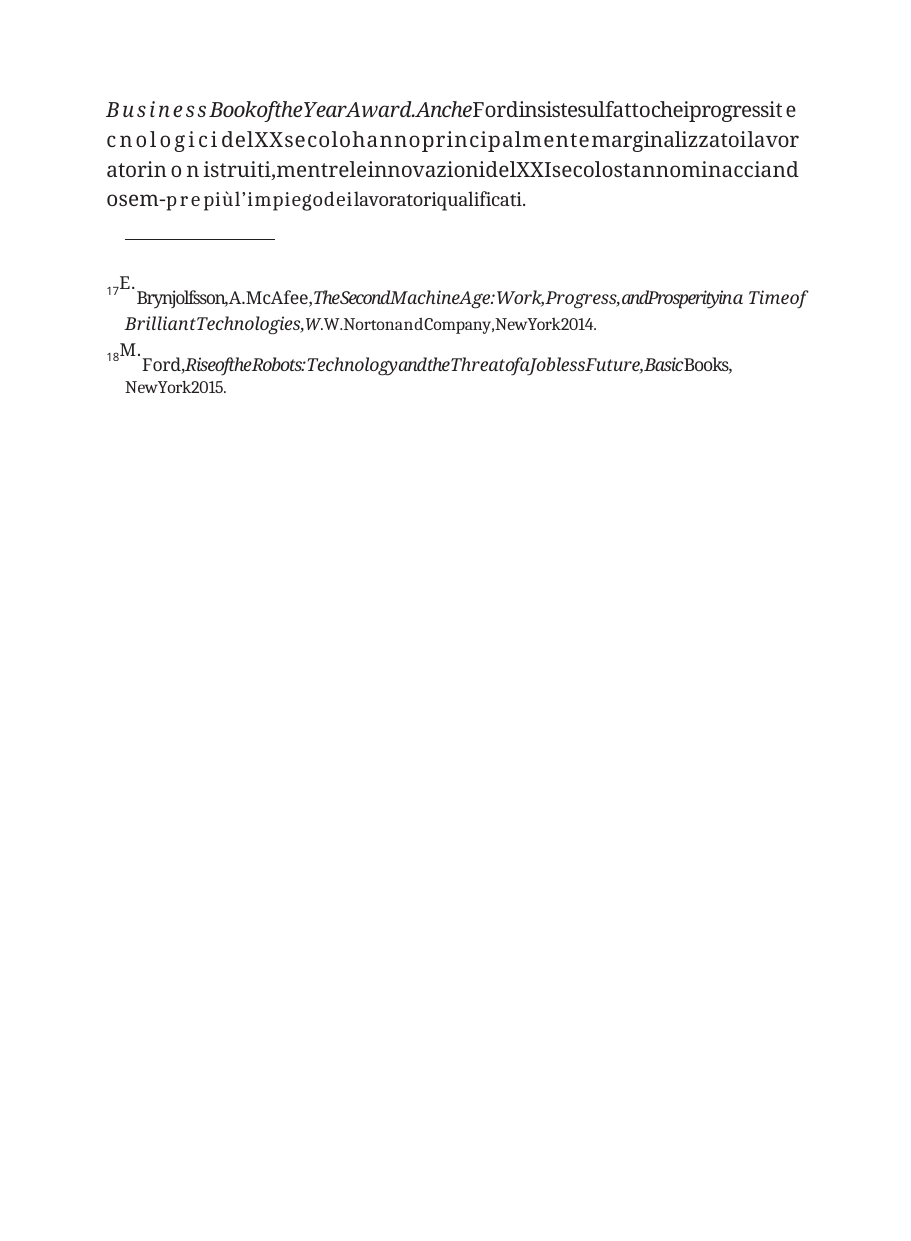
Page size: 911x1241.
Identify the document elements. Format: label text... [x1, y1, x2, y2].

text BusinessBookoftheYearAward.AncheFordinsistesulfattocheiprogressitecnologicidelXXsecolohannoprincipalmentemarginalizzatoilavoratorinonistruiti,mentreleinnovazionidelXXIsecolostannominacciandosem-prepiùl’impiegodeilavoratoriqualificati. [106, 95, 804, 213]
text 17E.Brynjolfsson,A.McAfee,TheSecondMachineAge:Work,Progress,andProsperityinaTimeofBrilliantTechnologies,W.W.NortonandCompany,NewYork2014. [106, 271, 806, 335]
text NewYork2015. [125, 378, 817, 398]
text 18M.Ford,RiseoftheRobots:TechnologyandtheThreatofaJoblessFuture,BasicBooks, [106, 337, 817, 377]
